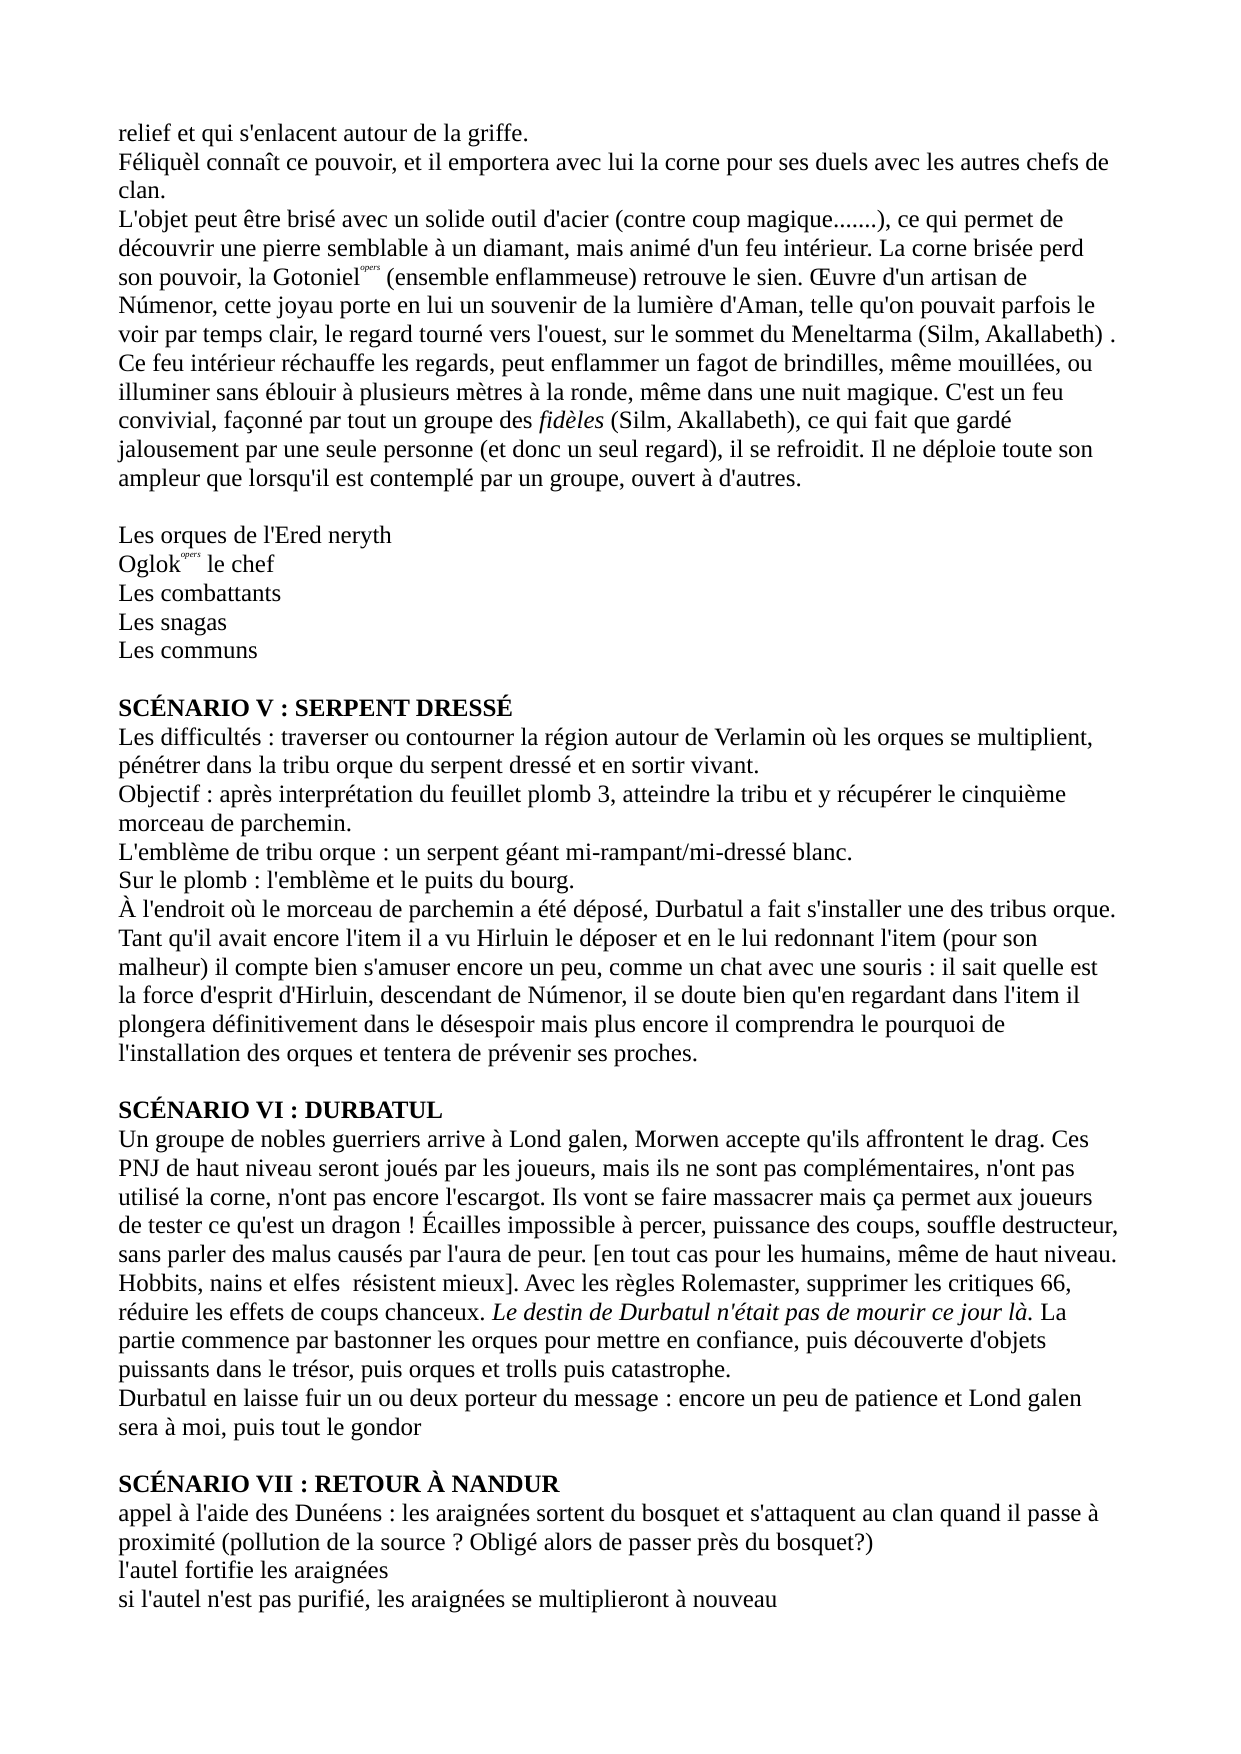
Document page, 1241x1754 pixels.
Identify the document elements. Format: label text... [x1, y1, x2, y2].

text Les orques de l'Ered neryth [118, 521, 1122, 549]
text Oglokopers le chef [118, 549, 1122, 578]
text Les communs [118, 636, 1122, 664]
text L'emblème de tribu orque : un serpent géant mi-rampant/mi-dressé blanc. [118, 837, 1122, 866]
text À l'endroit où le morceau de parchemin a été déposé, Durbatul a fait s'installer une des tribus orque. Tant qu'il avait encore l'item il a vu Hirluin le déposer et en le lui redonnant l'item (pour son malheur) il compte bien s'amuser encore un peu, comme un chat avec une souris : il sait quelle est la force d'esprit d'Hirluin, descendant de Númenor, il se doute bien qu'en regardant dans l'item il plongera définitivement dans le désespoir mais plus encore il comprendra le pourquoi de l'installation des orques et tentera de prévenir ses proches. [118, 894, 1122, 1067]
text SCÉNARIO VI : DURBATUL [118, 1096, 1122, 1124]
text Les difficultés : traverser ou contourner la région autour de Verlamin où les orques se multiplient, pénétrer dans la tribu orque du serpent dressé et en sortir vivant. [118, 722, 1122, 779]
text l'autel fortifie les araignées [118, 1556, 1122, 1584]
text Les combattants [118, 578, 1122, 607]
text L'objet peut être brisé avec un solide outil d'acier (contre coup magique.......), ce qui permet de découvrir une pierre semblable à un diamant, mais animé d'un feu intérieur. La corne brisée perd son pouvoir, la Gotonielopers (ensemble enflammeuse) retrouve le sien. Œuvre d'un artisan de Númenor, cette joyau porte en lui un souvenir de la lumière d'Aman, telle qu'on pouvait parfois le voir par temps clair, le regard tourné vers l'ouest, sur le sommet du Meneltarma (Silm, Akallabeth) . Ce feu intérieur réchauffe les regards, peut enflammer un fagot de brindilles, même mouillées, ou illuminer sans éblouir à plusieurs mètres à la ronde, même dans une nuit magique. C'est un feu convivial, façonné par tout un groupe des fidèles (Silm, Akallabeth), ce qui fait que gardé jalousement par une seule personne (et donc un seul regard), il se refroidit. Il ne déploie toute son ampleur que lorsqu'il est contemplé par un groupe, ouvert à d'autres. [118, 204, 1122, 492]
text si l'autel n'est pas purifié, les araignées se multiplieront à nouveau [118, 1584, 1122, 1613]
text Féliquèl connaît ce pouvoir, et il emportera avec lui la corne pour ses duels avec les autres chefs de clan. [118, 147, 1122, 204]
text Il se présente sous la forme d'un pieu, grossièrement taillé dans un tronc. C'est un symbole phallique, autour duquel sont célébrés les rites du clan. Au sommet – personne ne le sait ou ne veut le savoir à cause du tabou – un réceptacle a été évidé qui contient une sorte de grosse griffe en verre sombre et opaque, recouvert de lettres elfiques. Œuvre d'un sorcier Númenoréen, cet objet (nommé la Morgampperso – noirceur griffe) agit comme un multiplicateur de PP. Sa nature maléfique fait que s'il est utilisé par un ennemi de Sauron, il révèle l'imprudent mais plus encore attire les créatures malfaisantes des environs (plus ou moins selon le niveau de réveil de Sauron, ou de Durbatul et selon le bon vouloir du MJ). « la vérité des ténèbres fait oublier le mensonge de la lumière », « noyée puis emprisonnée ; la voilà asservie », « instrument de puissance » sont les mots tracés en relief et qui s'enlacent autour de la griffe. [118, 118, 1122, 147]
text Durbatul en laisse fuir un ou deux porteur du message : encore un peu de patience et Lond galen sera à moi, puis tout le gondor [118, 1383, 1122, 1441]
text Un groupe de nobles guerriers arrive à Lond galen, Morwen accepte qu'ils affrontent le drag. Ces PNJ de haut niveau seront joués par les joueurs, mais ils ne sont pas complémentaires, n'ont pas utilisé la corne, n'ont pas encore l'escargot. Ils vont se faire massacrer mais ça permet aux joueurs de tester ce qu'est un dragon ! Écailles impossible à percer, puissance des coups, souffle destructeur, sans parler des malus causés par l'aura de peur. [en tout cas pour les humains, même de haut niveau. Hobbits, nains et elfes résistent mieux]. Avec les règles Rolemaster, supprimer les critiques 66, réduire les effets de coups chanceux. Le destin de Durbatul n'était pas de mourir ce jour là. La partie commence par bastonner les orques pour mettre en confiance, puis découverte d'objets puissants dans le trésor, puis orques et trolls puis catastrophe. [118, 1124, 1122, 1383]
text appel à l'aide des Dunéens : les araignées sortent du bosquet et s'attaquent au clan quand il passe à proximité (pollution de la source ? Obligé alors de passer près du bosquet?) [118, 1498, 1122, 1556]
text SCÉNARIO V : SERPENT DRESSÉ [118, 693, 1122, 722]
text Objectif : après interprétation du feuillet plomb 3, atteindre la tribu et y récupérer le cinquième morceau de parchemin. [118, 779, 1122, 837]
text Les snagas [118, 607, 1122, 636]
text SCÉNARIO VII : RETOUR À NANDUR [118, 1469, 1122, 1498]
text Sur le plomb : l'emblème et le puits du bourg. [118, 866, 1122, 894]
